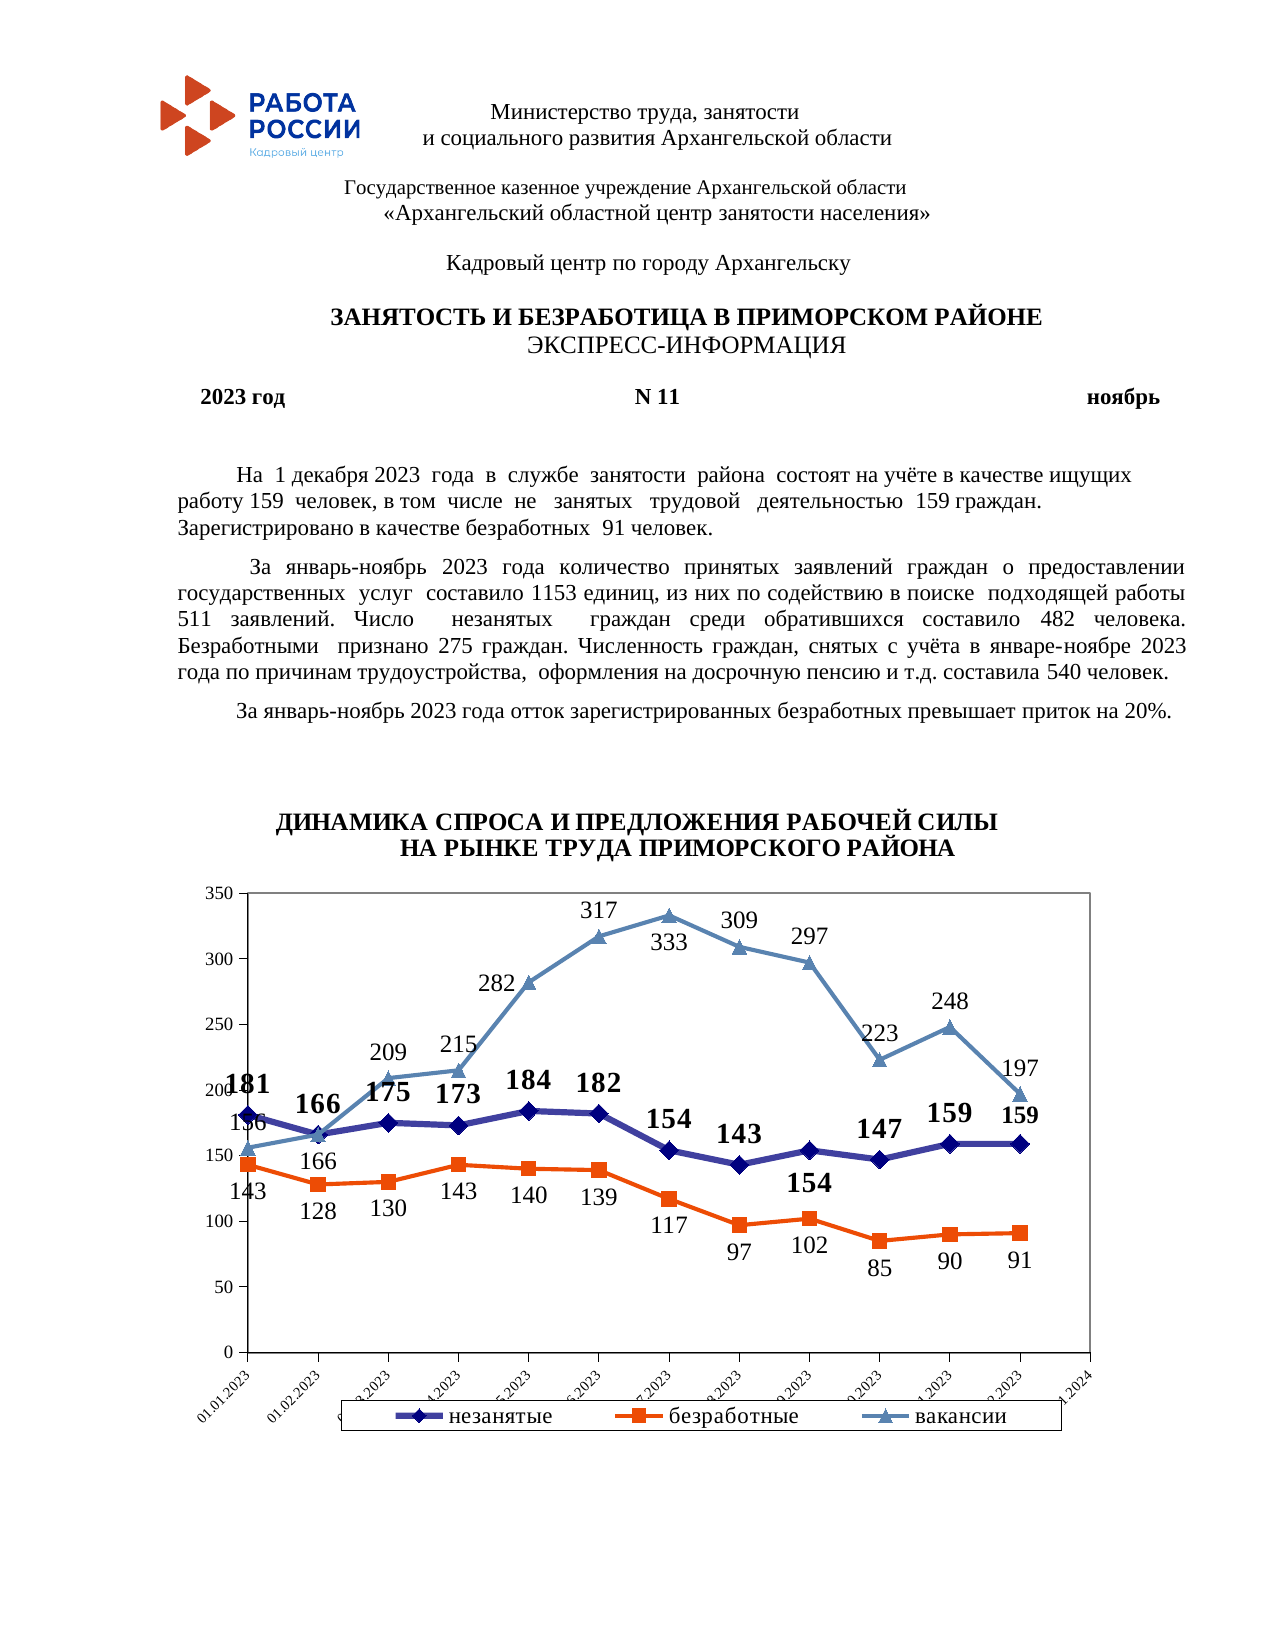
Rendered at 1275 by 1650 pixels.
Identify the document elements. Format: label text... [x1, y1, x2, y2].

text За январь-ноябрь 2023 года количество принятых заявлений граждан о предоставлении государственных услуг составило 1153 единиц, из них по содействию в поиске подходящей работы 511 заявлений. Число незанятых граждан среди обратившихся составило 482 человека. Безработными признано 275 граждан. Численность граждан, снятых с учёта в январе-ноябре 2023 года по причинам трудоустройства, оформления на досрочную пенсию и т.д. составила 540 человек. [177, 553, 1186, 684]
subtitle «Архангельский областной центр занятости населения» [177, 199, 1179, 225]
text 2023 год N 11 ноябрь [177, 383, 1196, 410]
text Кадровый центр по городу Архангельску [177, 249, 1186, 276]
subtitle ЗАНЯТОСТЬ И БЕЗРАБОТИЦА В ПРИМОРСКОМ РАЙОНЕ [177, 302, 1196, 331]
text Государственное казенное учреждение Архангельской области [177, 175, 1186, 199]
picture [160, 75, 360, 158]
text и социального развития Архангельской области [360, 124, 1186, 151]
text На 1 декабря 2023 года в службе занятости района состоят на учёте в качестве ищущих работу 159 человек, в том числе не занятых трудовой деятельностью 159 граждан. Зарегистрировано в качестве безработных 91 человек. [177, 461, 1198, 540]
text За январь-ноябрь 2023 года отток зарегистрированных безработных превышает приток на 20%. [177, 697, 1198, 723]
text Министерство труда, занятости [360, 98, 1186, 124]
subtitle ЭКСПРЕСС-ИНФОРМАЦИЯ [177, 331, 1196, 359]
